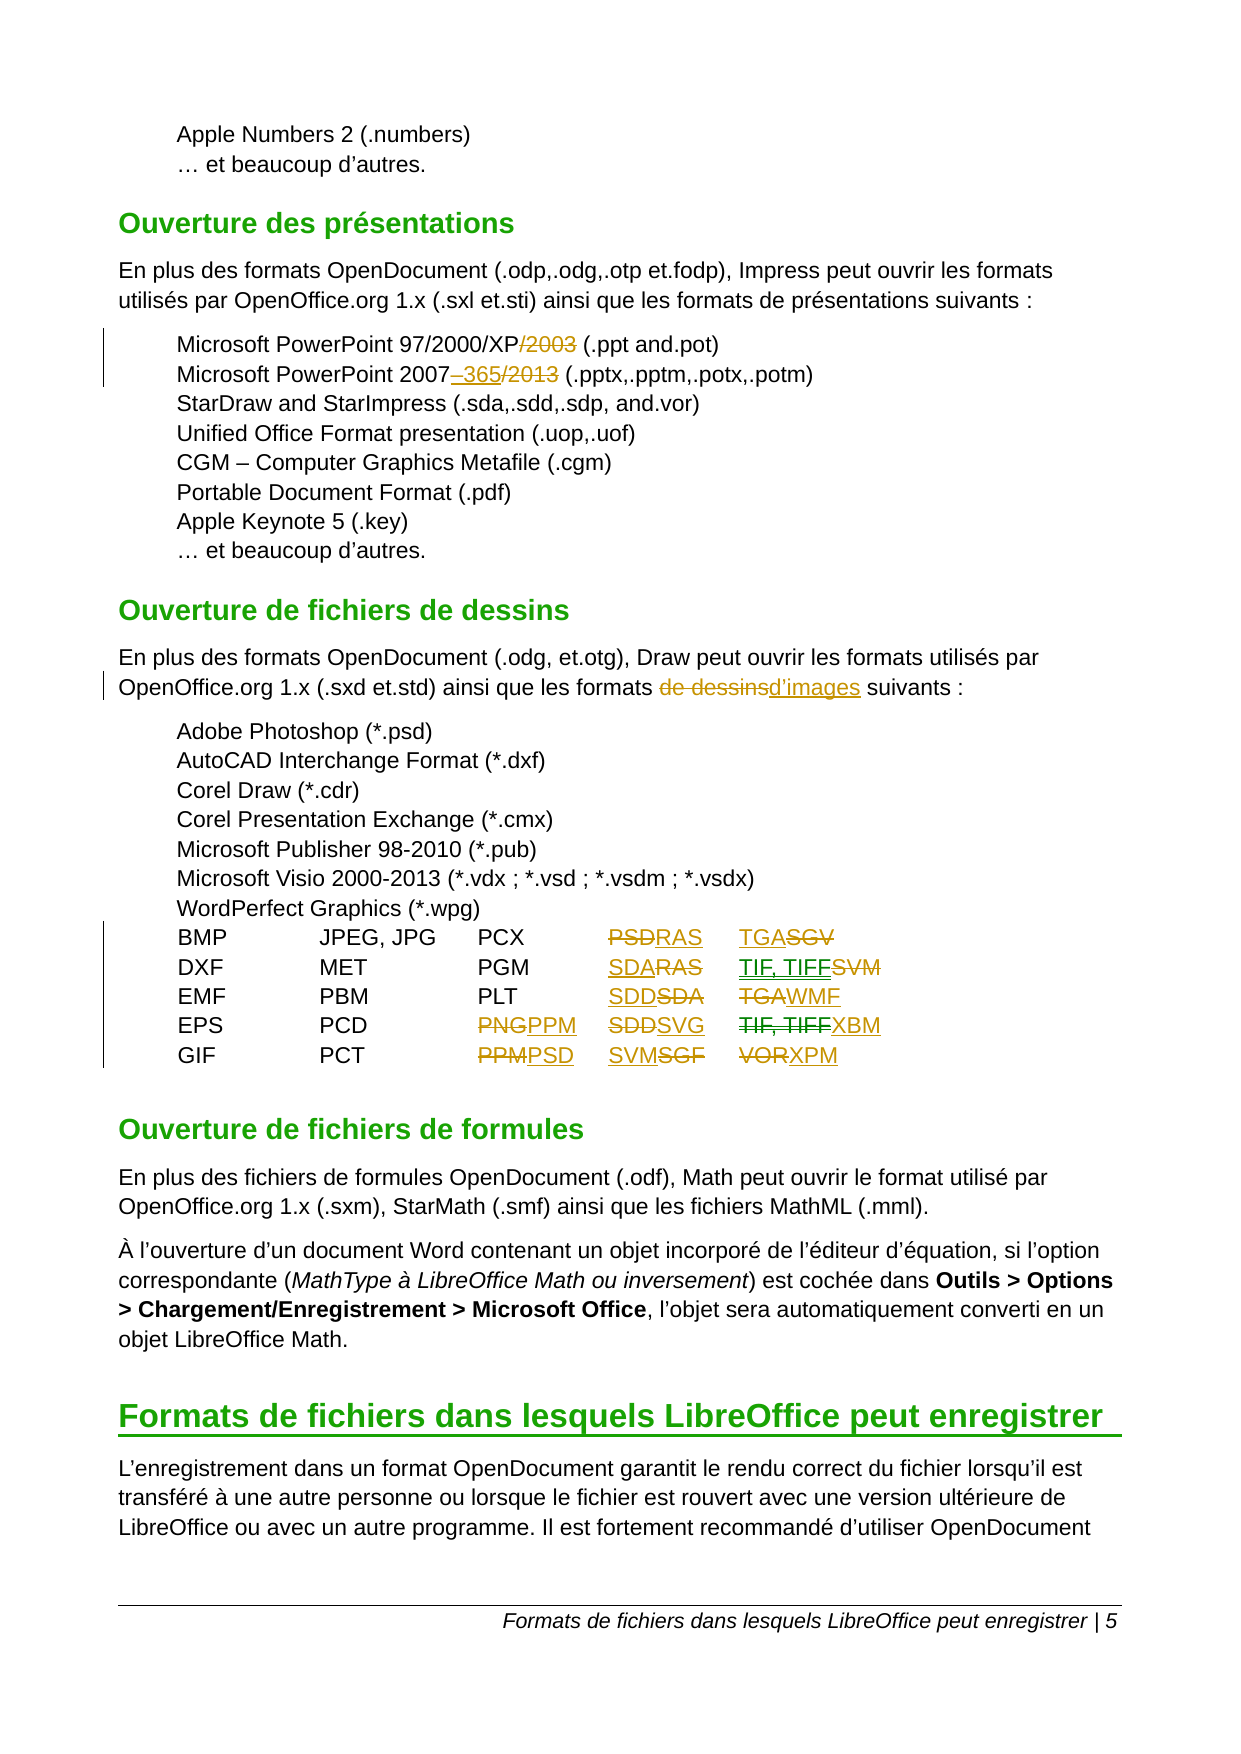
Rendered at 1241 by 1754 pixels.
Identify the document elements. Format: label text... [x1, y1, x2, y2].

table_cell MET [319, 950, 477, 980]
subtitle Ouverture de fichiers de dessins [118, 593, 1122, 626]
table_cell XPM [739, 1039, 909, 1068]
table_cell XBM [739, 1009, 909, 1039]
table_header TGA [739, 921, 909, 950]
table_cell PGM [477, 950, 608, 980]
text Microsoft PowerPoint 97/2000/XP (.ppt and.pot) Microsoft PowerPoint 2007–365 (.pptx,.pptm,.potx,.potm) StarDraw and StarImpress (.sda,.sdd,.sdp, and.vor) Unified Office Format presentation (.uop,.uof) CGM – Computer Graphics Metafile (.cgm) Portable Document Format (.pdf) Apple Keynote 5 (.key) … et beaucoup d’autres. [176, 328, 1122, 564]
table_cell PPM [477, 1009, 608, 1039]
text En plus des fichiers de formules OpenDocument (.odf), Math peut ouvrir le format utilisé par OpenOffice.org 1.x (.sxm), StarMath (.smf) ainsi que les fichiers MathML (.mml). [118, 1161, 1122, 1219]
table_header JPEG, JPG [319, 921, 477, 950]
table_cell PBM [319, 980, 477, 1009]
table_cell PSD [477, 1039, 608, 1068]
table_cell EMF [178, 980, 319, 1009]
table_header RAS [608, 921, 739, 950]
table_cell WMF [739, 980, 909, 1009]
table_header PCX [477, 921, 608, 950]
table_cell PCT [319, 1039, 477, 1068]
table_cell DXF [178, 950, 319, 980]
table_cell SDA [608, 950, 739, 980]
table_cell PLT [477, 980, 608, 1009]
text Adobe Photoshop (*.psd) AutoCAD Interchange Format (*.dxf) Corel Draw (*.cdr) Corel Presentation Exchange (*.cmx) Microsoft Publisher 98-2010 (*.pub) Microsoft Visio 2000-2013 (*.vdx ; *.vsd ; *.vsdm ; *.vsdx) WordPerfect Graphics (*.wpg) [176, 714, 1122, 921]
text En plus des formats OpenDocument (.odp,.odg,.otp et.fodp), Impress peut ouvrir les formats utilisés par OpenOffice.org 1.x (.sxl et.sti) ainsi que les formats de présentations suivants : [118, 254, 1122, 313]
text En plus des formats OpenDocument (.odg, et.otg), Draw peut ouvrir les formats utilisés par OpenOffice.org 1.x (.sxd et.std) ainsi que les formats d’images suivants : [118, 641, 1122, 700]
text L’enregistrement dans un format OpenDocument garantit le rendu correct du fichier lorsqu’il est transféré à une autre personne ou lorsque le fichier est rouvert avec une version ultérieure de LibreOffice ou avec un autre programme. Il est fortement recommandé d’utiliser OpenDocument [118, 1451, 1122, 1540]
text À l’ouverture d’un document Word contenant un objet incorporé de l’éditeur d’équation, si l’option correspondante (MathType à LibreOffice Math ou inversement) est cochée dans Outils > Options > Chargement/Enregistrement > Microsoft Office, l’objet sera automatiquement converti en un objet LibreOffice Math. [118, 1234, 1122, 1352]
table_cell TIF, TIFF [739, 950, 909, 980]
subtitle Formats de fichiers dans lesquels LibreOffice peut enregistrer [118, 1396, 1122, 1434]
table_cell EPS [178, 1009, 319, 1039]
table_cell SVM [608, 1039, 739, 1068]
table_cell SDD [608, 980, 739, 1009]
subtitle Ouverture de fichiers de formules [118, 1112, 1122, 1146]
table_header BMP [178, 921, 319, 950]
subtitle Ouverture des présentations [118, 206, 1122, 240]
table_cell GIF [178, 1039, 319, 1068]
table_cell SVG [608, 1009, 739, 1039]
text Microsoft Excel 97/2000/XP (.xls,.xlw, and.xlt) Microsoft Excel 4.x–5.0/95 (.xls,.xlw, and.xlt) Microsoft Excel 97–2003 (.xml) Microsoft Excel 2007–365 (.xlsx,.xlsm,.xltx,.xltm) Microsoft Excel 2007–2010 binary (.xlsb) Lotus 1-2-3 (.wk1,.wks, and.123) Data Interchange Format (.dif) Rich Text Format (.rtf) Text CSV (.csv and.txt) StarCalc formats (.sdc and.vor) dBASE (.dbf) SYLK (.slk) Unified Office Format spreadsheet (.uos,.uof) HTML Document (.htm and.html files, y compris les pages Web de requêtes) Quattro Pro 6.0 (.wb2) Apple Numbers 2 (.numbers) … et beaucoup d’autres. [176, 118, 1122, 177]
table_cell PCD [319, 1009, 477, 1039]
